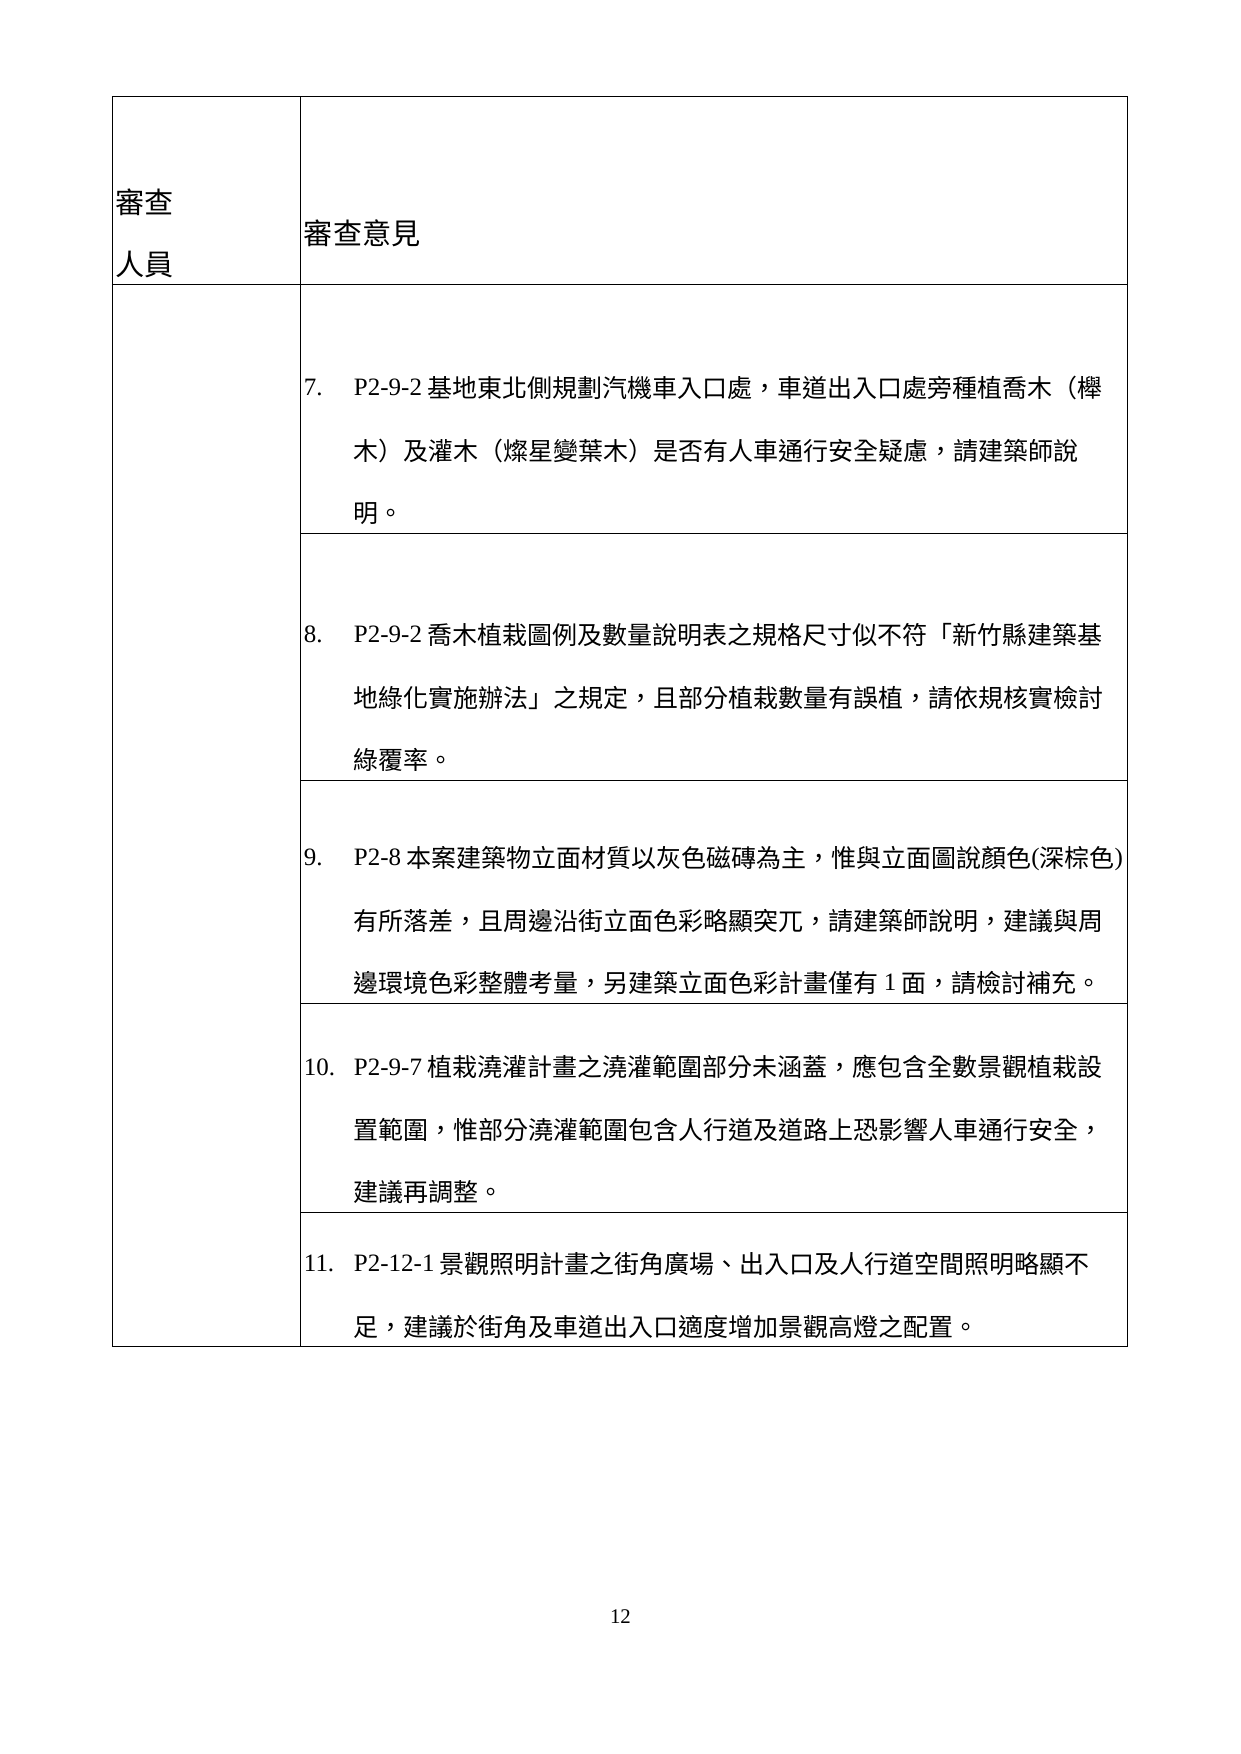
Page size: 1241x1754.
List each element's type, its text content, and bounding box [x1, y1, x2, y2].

table_cell P2-8本案建築物立面材質以灰色磁磚為主，惟與立面圖說顏色(深棕色)有所落差，且周邊沿街立面色彩略顯突兀，請建築師說明，建議與周邊環境色彩整體考量，另建築立面色彩計畫僅有1面，請檢討補充。 [301, 781, 1127, 1002]
table_cell P2-9-2喬木植栽圖例及數量說明表之規格尺寸似不符「新竹縣建築基地綠化實施辦法」之規定，且部分植栽數量有誤植，請依規核實檢討綠覆率。 [301, 534, 1127, 779]
table_header 審查 人員 [113, 97, 300, 284]
table_header 審查意見 [301, 97, 1127, 284]
table_cell P2-9-2基地東北側規劃汽機車入口處，車道出入口處旁種植喬木（櫸木）及灌木（燦星變葉木）是否有人車通行安全疑慮，請建築師說明。 [301, 285, 1127, 533]
table_cell P2-9-7植栽澆灌計畫之澆灌範圍部分未涵蓋，應包含全數景觀植栽設置範圍，惟部分澆灌範圍包含人行道及道路上恐影響人車通行安全，建議再調整。 [301, 1004, 1127, 1212]
table_cell [113, 285, 300, 1346]
table_cell P2-12-1景觀照明計畫之街角廣場、出入口及人行道空間照明略顯不足，建議於街角及車道出入口適度增加景觀高燈之配置。 [301, 1213, 1127, 1346]
